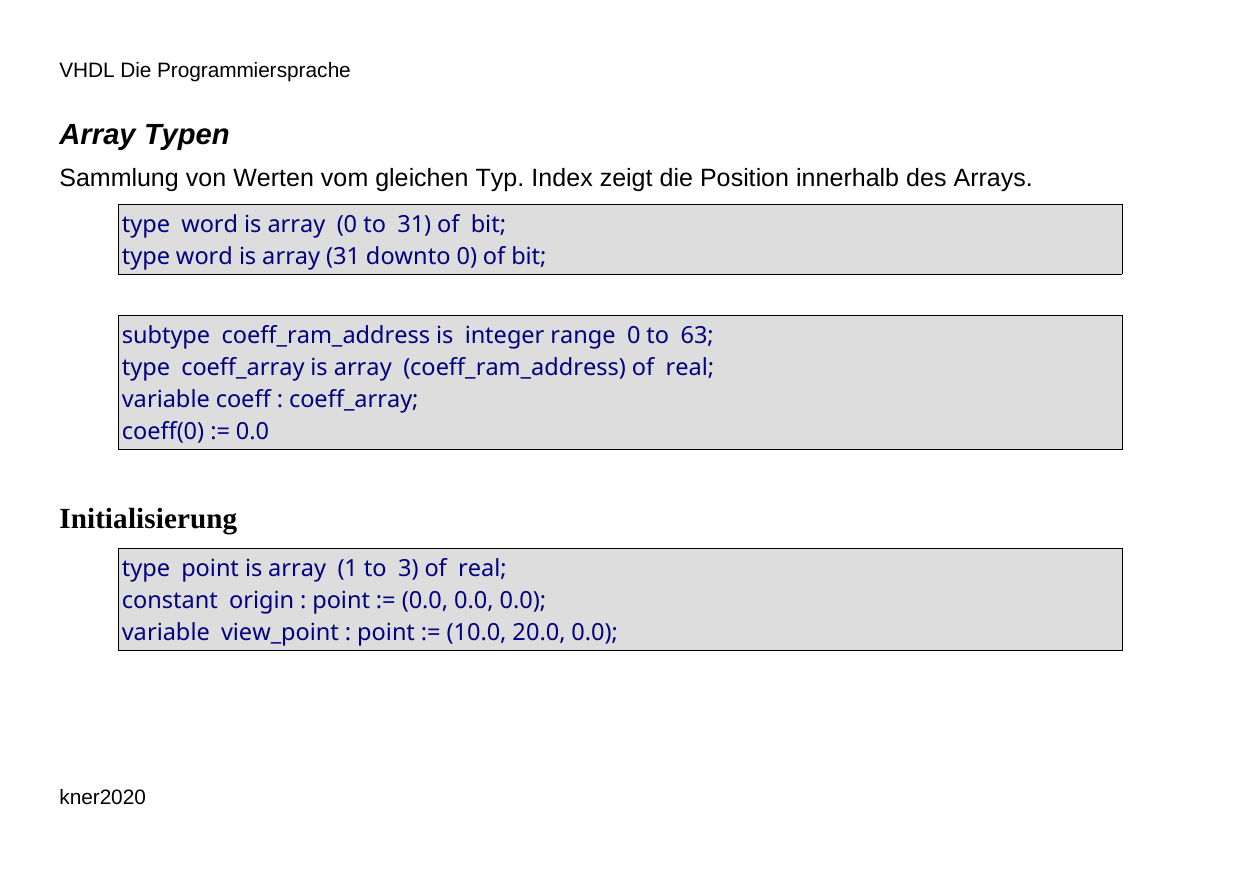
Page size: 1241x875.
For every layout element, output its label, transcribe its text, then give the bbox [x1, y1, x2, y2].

subtitle Array Typen [59, 118, 1181, 151]
subtitle Initialisierung [59, 503, 1181, 535]
text subtype coeff_ram_address is integer range 0 to 63; type coeff_array is array (coeff_ram_address) of real; variable coeff : coeff_array; coeff(0) := 0.0 [119, 316, 1122, 449]
text Sammlung von Werten vom gleichen Typ. Index zeigt die Position innerhalb des Arrays. [59, 163, 1181, 191]
text type point is array (1 to 3) of real; constant origin : point := (0.0, 0.0, 0.0); variable view_point : point := (10.0, 20.0, 0.0); [119, 549, 1122, 650]
text type word is array (0 to 31) of bit; type word is array (31 downto 0) of bit; [119, 205, 1122, 274]
